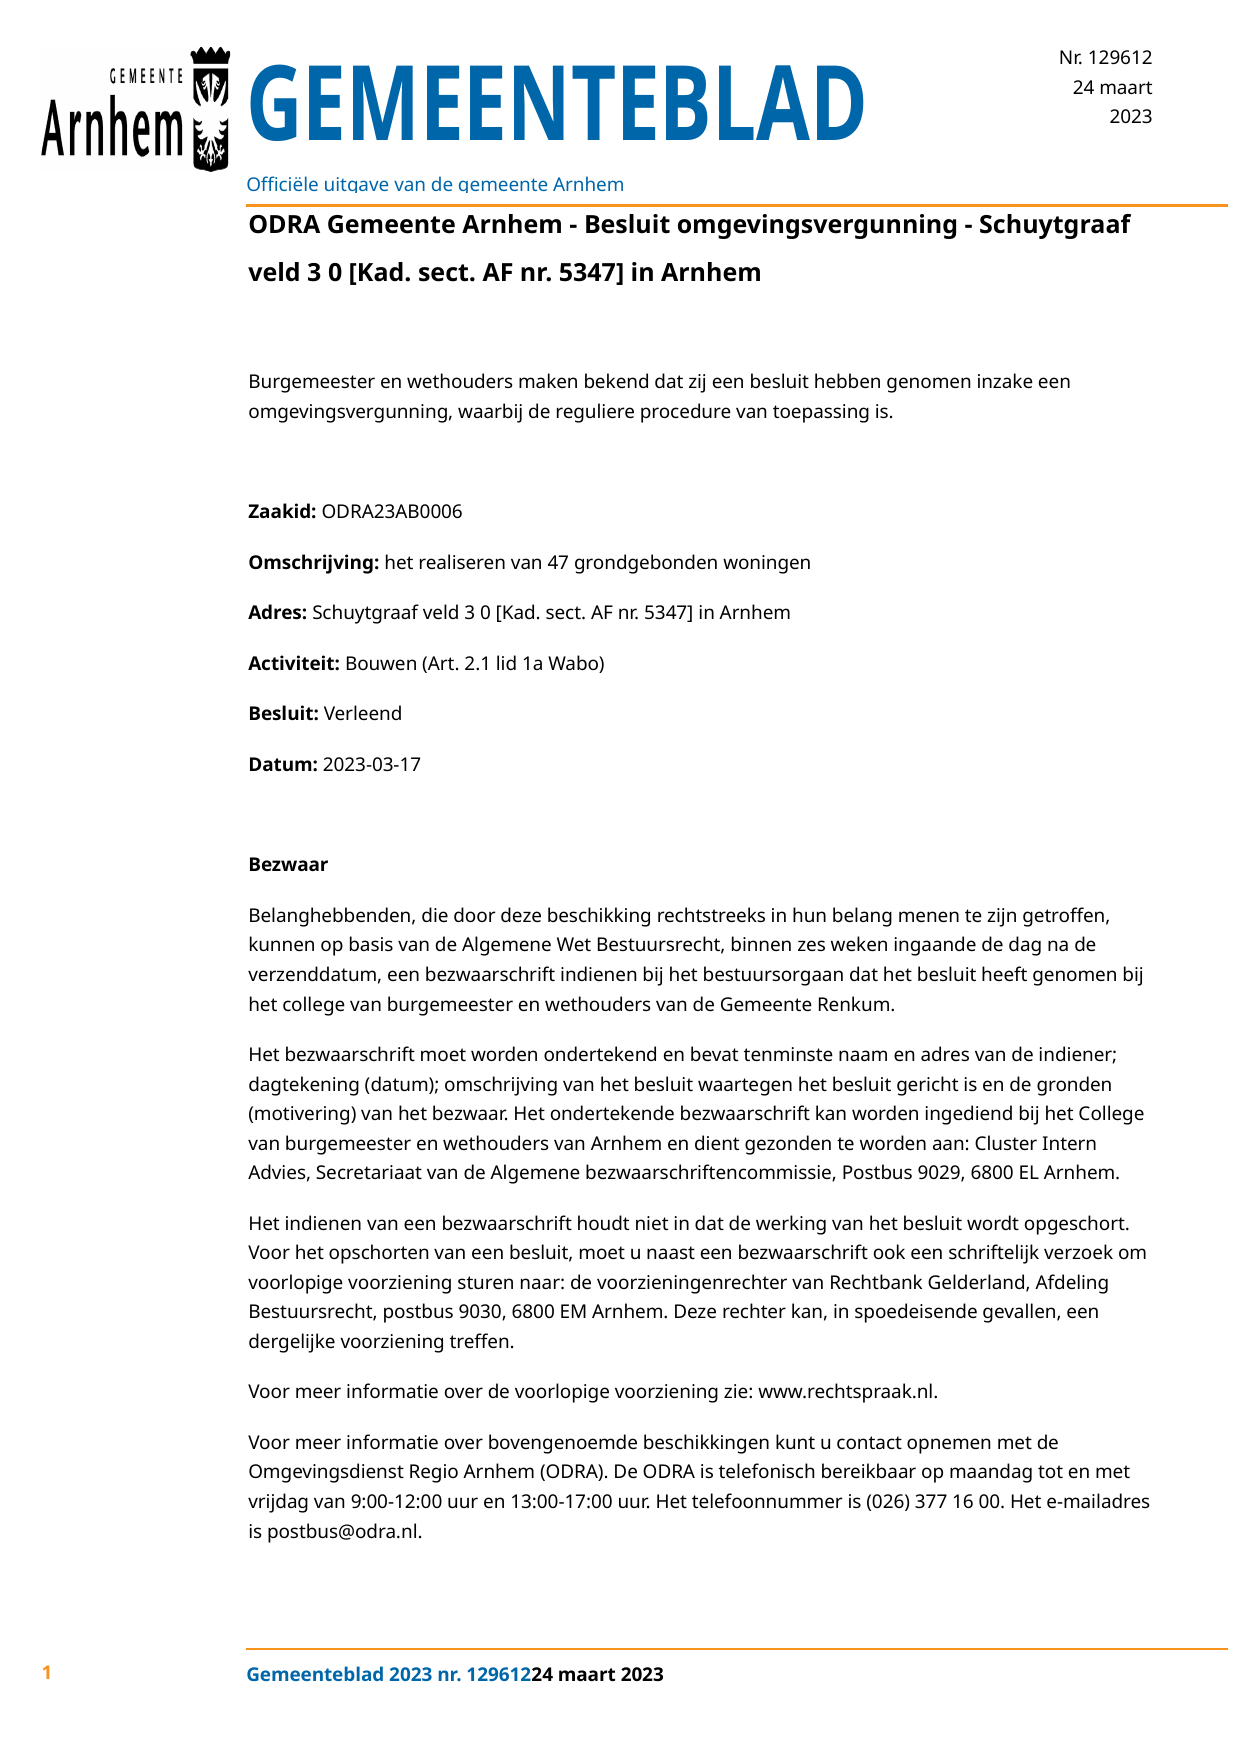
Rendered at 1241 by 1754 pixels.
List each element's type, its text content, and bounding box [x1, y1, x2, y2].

text Het indienen van een bezwaarschrift houdt niet in dat de werking van het besluit wordt opgeschort. Voor het opschorten van een besluit, moet u naast een bezwaarschrift ook een schriftelijk verzoek om voorlopige voorziening sturen naar: de voorzieningenrechter van Rechtbank Gelderland, Afdeling Bestuursrecht, postbus 9030, 6800 EM Arnhem. Deze rechter kan, in spoedeisende gevallen, een dergelijke voorziening treffen. [248, 1210, 1152, 1354]
text Adres: Schuytgraaf veld 3 0 [Kad. sect. AF nr. 5347] in Arnhem [248, 599, 1152, 625]
text Zaakid: ODRA23AB0006 [248, 499, 1152, 524]
text Belanghebbenden, die door deze beschikking rechtstreeks in hun belang menen te zijn getroffen, kunnen op basis van de Algemene Wet Bestuursrecht, binnen zes weken ingaande de dag na de verzenddatum, een bezwaarschrift indienen bij het bestuursorgaan dat het besluit heeft genomen bij het college van burgemeester en wethouders van de Gemeente Renkum. [248, 902, 1152, 1017]
text Datum: 2023-03-17 [248, 751, 1152, 777]
text Het bezwaarschrift moet worden ondertekend en bevat tenminste naam en adres van de indiener; dagtekening (datum); omschrijving van het besluit waartegen het besluit gericht is en de gronden (motivering) van het bezwaar. Het ondertekende bezwaarschrift kan worden ingediend bij het College van burgemeester en wethouders van Arnhem en dient gezonden te worden aan: Cluster Intern Advies, Secretariaat van de Algemene bezwaarschriftencommissie, Postbus 9029, 6800 EL Arnhem. [248, 1041, 1152, 1185]
text ODRA Gemeente Arnhem - Besluit omgevingsvergunning - Schuytgraaf veld 3 0 [Kad. sect. AF nr. 5347] in Arnhem [248, 207, 1152, 288]
picture [41, 47, 231, 172]
text Voor meer informatie over de voorlopige voorziening zie: www.rechtspraak.nl. [248, 1379, 1152, 1404]
text Activiteit: Bouwen (Art. 2.1 lid 1a Wabo) [248, 650, 1152, 676]
text Burgemeester en wethouders maken bekend dat zij een besluit hebben genomen inzake een omgevingsvergunning, waarbij de reguliere procedure van toepassing is. [248, 368, 1152, 424]
text Omschrijving: het realiseren van 47 grondgebonden woningen [248, 549, 1152, 575]
text Bezwaar [248, 852, 1152, 877]
text Besluit: Verleend [248, 700, 1152, 726]
text Voor meer informatie over bovengenoemde beschikkingen kunt u contact opnemen met de Omgevingsdienst Regio Arnhem (ODRA). De ODRA is telefonisch bereikbaar op maandag tot en met vrijdag van 9:00-12:00 uur en 13:00-17:00 uur. Het telefoonnummer is (026) 377 16 00. Het e-mailadres is postbus@odra.nl. [248, 1429, 1152, 1544]
